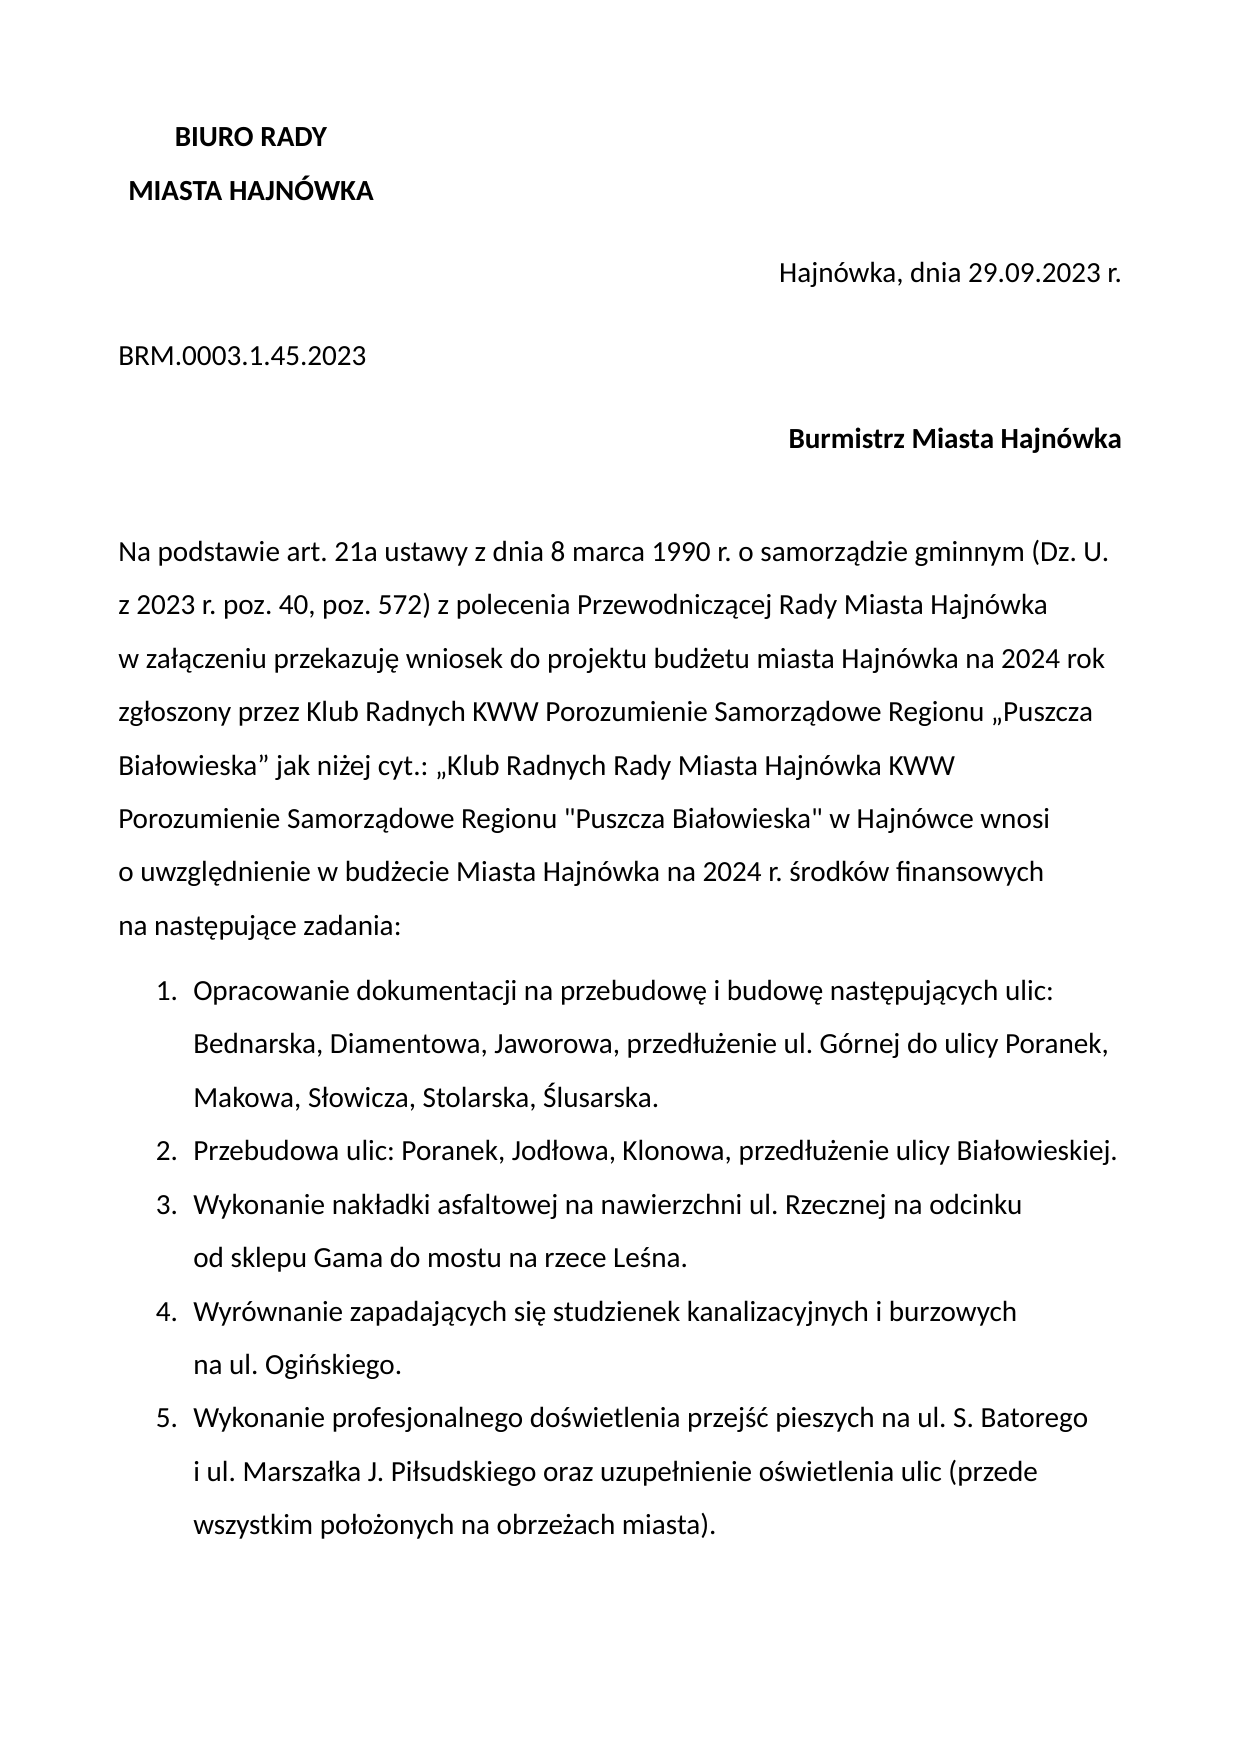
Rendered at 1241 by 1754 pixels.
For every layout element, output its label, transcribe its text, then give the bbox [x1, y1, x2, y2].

list Wykonanie profesjonalnego doświetlenia przejść pieszych na ul. S. Batorego i ul. Marszałka J. Piłsudskiego oraz uzupełnienie oświetlenia ulic (przede wszystkim położonych na obrzeżach miasta). [156, 1399, 1122, 1542]
text Hajnówka, dnia 29.09.2023 r. [118, 254, 1122, 290]
text BRM.0003.1.45.2023 [118, 337, 1122, 373]
list Wyrównanie zapadających się studzienek kanalizacyjnych i burzowych na ul. Ogińskiego. [156, 1293, 1122, 1382]
text BIURO RADY MIASTA HAJNÓWKA [0, 118, 1122, 207]
text Na podstawie art. 21a ustawy z dnia 8 marca 1990 r. o samorządzie gminnym (Dz. U. z 2023 r. poz. 40, poz. 572) z polecenia Przewodniczącej Rady Miasta Hajnówka w załączeniu przekazuję wniosek do projektu budżetu miasta Hajnówka na 2024 rok zgłoszony przez Klub Radnych KWW Porozumienie Samorządowe Regionu „Puszcza Białowieska” jak niżej cyt.: „Klub Radnych Rady Miasta Hajnówka KWW Porozumienie Samorządowe Regionu "Puszcza Białowieska" w Hajnówce wnosi o uwzględnienie w budżecie Miasta Hajnówka na 2024 r. środków finansowych na następujące zadania: [118, 533, 1122, 942]
list Przebudowa ulic: Poranek, Jodłowa, Klonowa, przedłużenie ulicy Białowieskiej. [156, 1132, 1122, 1168]
text Burmistrz Miasta Hajnówka [118, 420, 1122, 456]
list Wykonanie nakładki asfaltowej na nawierzchni ul. Rzecznej na odcinku od sklepu Gama do mostu na rzece Leśna. [156, 1186, 1122, 1275]
list Opracowanie dokumentacji na przebudowę i budowę następujących ulic: Bednarska, Diamentowa, Jaworowa, przedłużenie ul. Górnej do ulicy Poranek, Makowa, Słowicza, Stolarska, Ślusarska. [156, 972, 1122, 1114]
